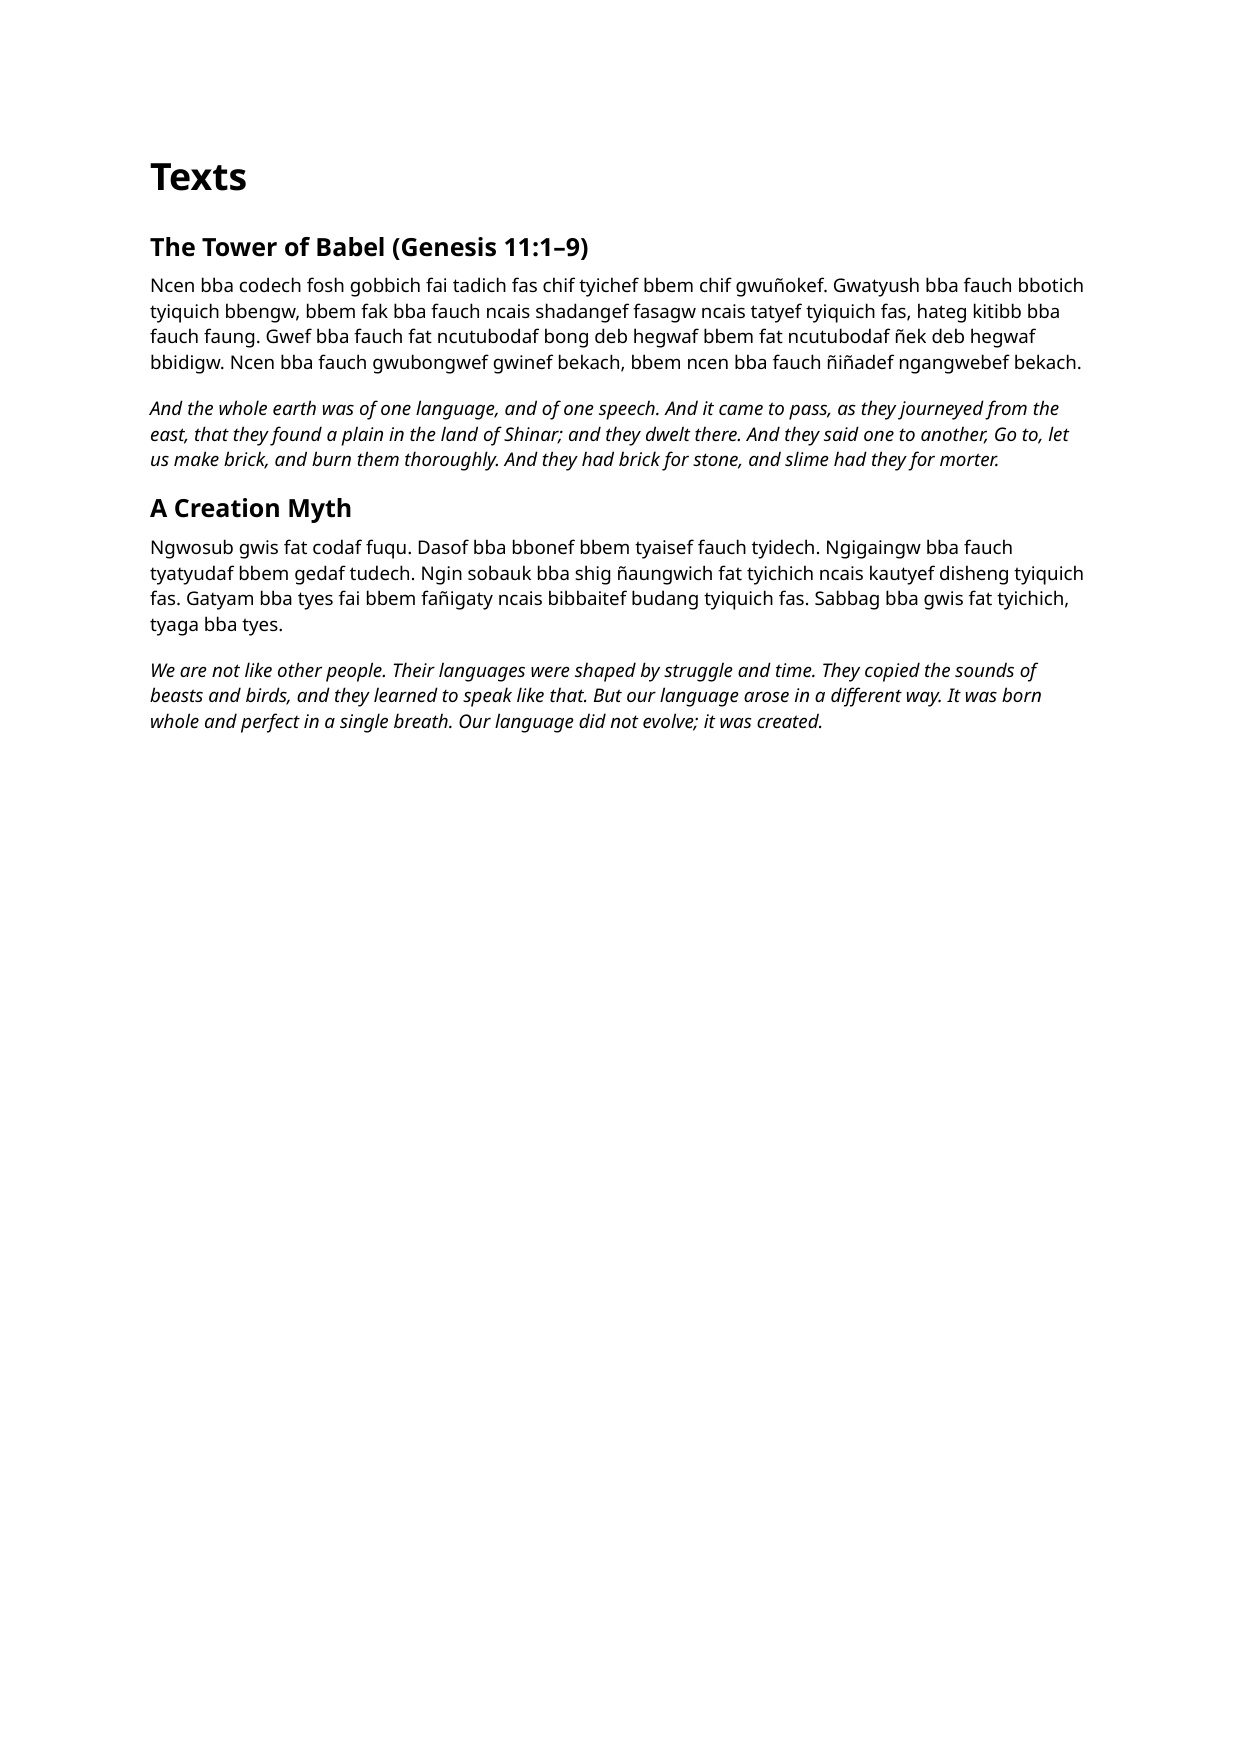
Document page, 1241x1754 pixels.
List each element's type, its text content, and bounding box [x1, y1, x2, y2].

text Ncen bba codech fosh gobbich fai tadich fas chif tyichef bbem chif gwuñokef. Gwatyush bba fauch bbotich tyiquich bbengw, bbem fak bba fauch ncais shadangef fasagw ncais tatyef tyiquich fas, hateg kitibb bba fauch faung. Gwef bba fauch fat ncutubodaf bong deb hegwaf bbem fat ncutubodaf ñek deb hegwaf bbidigw. Ncen bba fauch gwubongwef gwinef bekach, bbem ncen bba fauch ñiñadef ngangwebef bekach. [150, 273, 1090, 375]
text Ngwosub gwis fat codaf fuqu. Dasof bba bbonef bbem tyaisef fauch tyidech. Ngigaingw bba fauch tyatyudaf bbem gedaf tudech. Ngin sobauk bba shig ñaungwich fat tyichich ncais kautyef disheng tyiquich fas. Gatyam bba tyes fai bbem fañigaty ncais bibbaitef budang tyiquich fas. Sabbag bba gwis fat tyichich, tyaga bba tyes. [150, 534, 1090, 636]
text And the whole earth was of one language, and of one speech. And it came to pass, as they journeyed from the east, that they found a plain in the land of Shinar; and they dwelt there. And they said one to another, Go to, let us make brick, and burn them thoroughly. And they had brick for stone, and slime had they for morter. [150, 396, 1090, 472]
subtitle Texts [150, 150, 1090, 201]
subtitle A Creation Myth [150, 491, 1090, 525]
subtitle The Tower of Babel (Genesis 11:1–9) [150, 229, 1090, 263]
text We are not like other people. Their languages were shaped by struggle and time. They copied the sounds of beasts and birds, and they learned to speak like that. But our language arose in a different way. It was born whole and perfect in a single breath. Our language did not evolve; it was created. [150, 657, 1090, 734]
